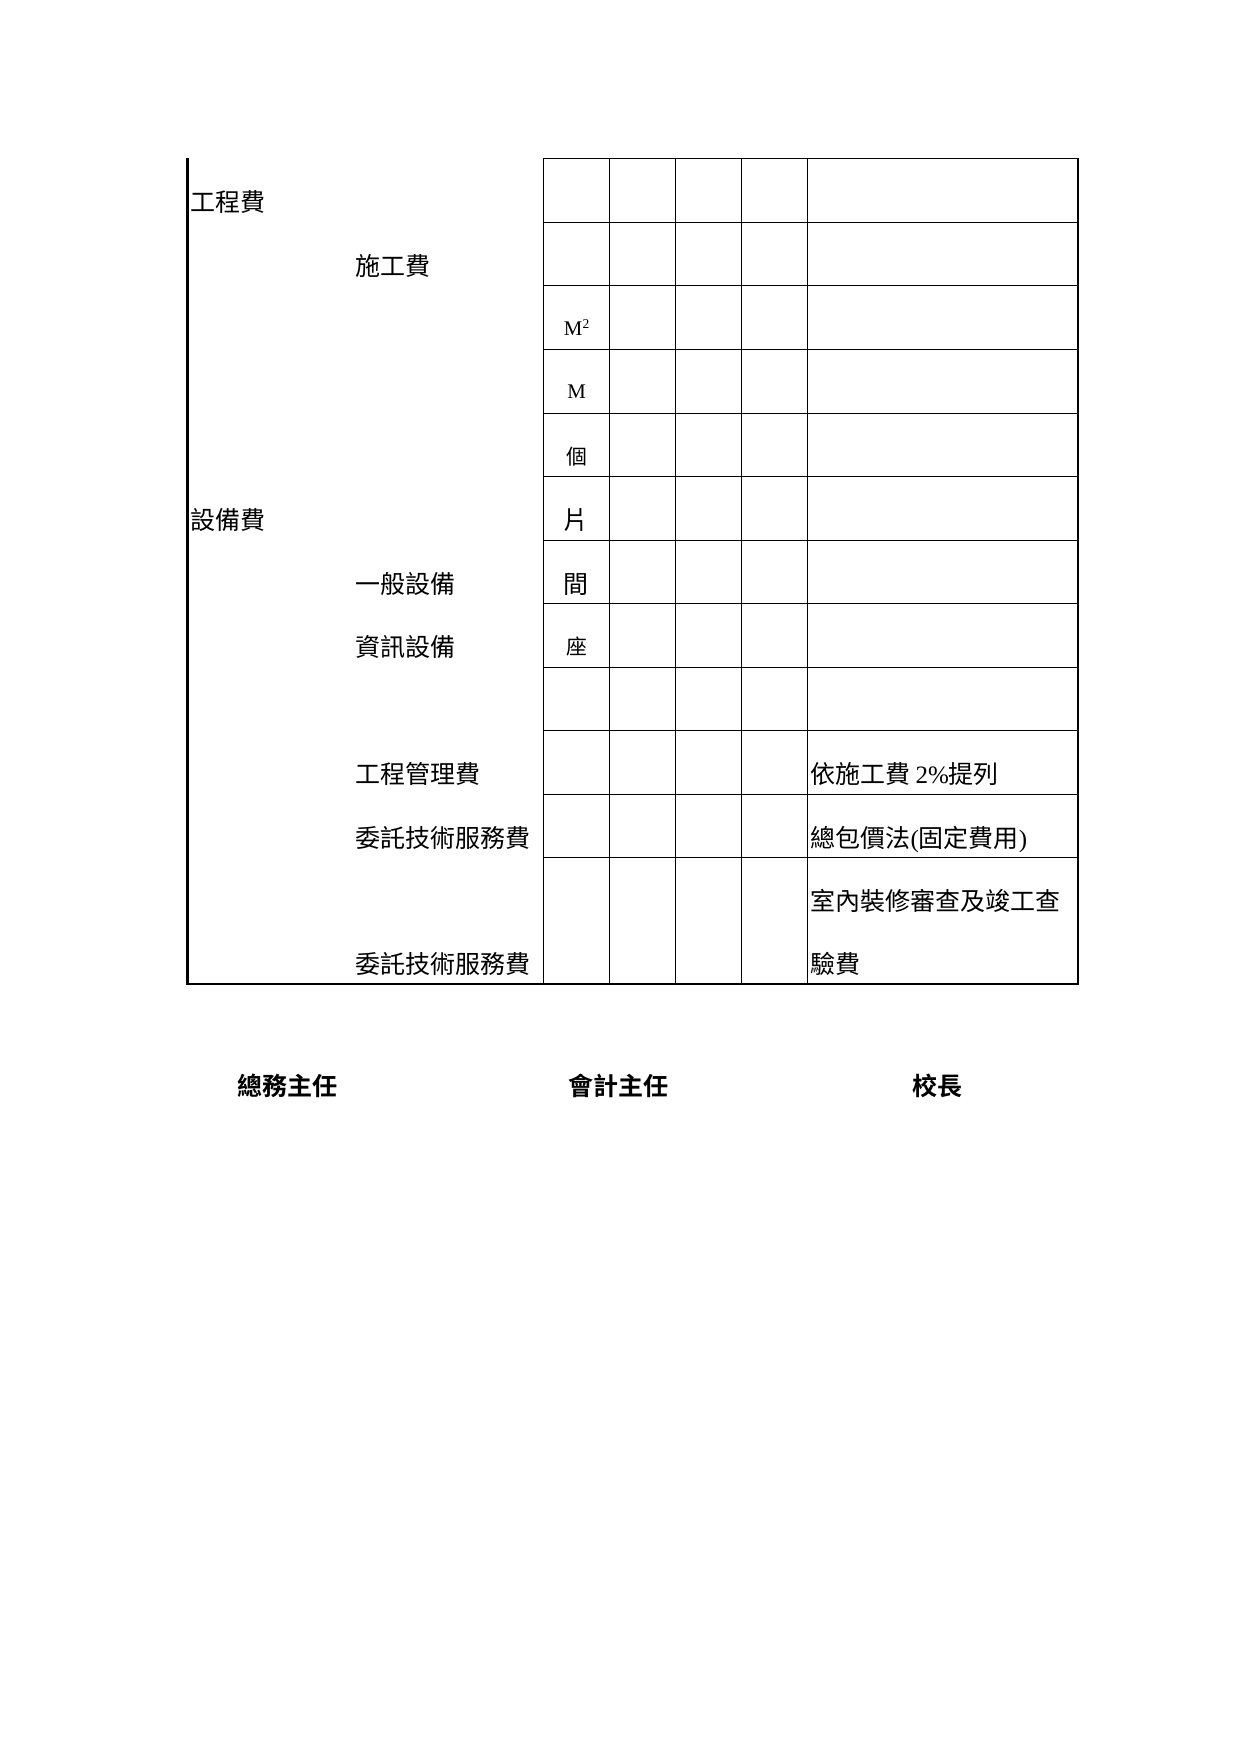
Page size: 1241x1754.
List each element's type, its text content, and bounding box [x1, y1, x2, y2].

table_cell [544, 858, 609, 983]
table_cell 座 [544, 604, 609, 667]
table_cell [610, 286, 675, 349]
table_cell [544, 159, 609, 222]
table_cell [808, 350, 1077, 412]
table_cell [610, 159, 675, 222]
table_cell [610, 414, 675, 476]
table_cell [610, 731, 675, 794]
table_cell [676, 858, 741, 983]
table_cell M [544, 350, 609, 412]
table_cell [544, 795, 609, 857]
table_cell 委託技術服務費 [352, 857, 543, 983]
table_cell [742, 159, 807, 222]
table_cell [676, 477, 741, 539]
table_cell [676, 350, 741, 412]
table_cell [742, 477, 807, 539]
table_cell [352, 349, 543, 412]
table_cell [676, 731, 741, 794]
table_cell [675, 985, 741, 1048]
text 總務主任 會計主任 校長 [187, 1067, 1078, 1103]
table_cell [742, 223, 807, 285]
table_cell [808, 286, 1077, 349]
table_cell [610, 223, 675, 285]
table_cell 工程管理費 [352, 730, 543, 794]
table_cell 委託技術服務費 [352, 794, 543, 857]
table_cell [189, 413, 352, 476]
table_cell [742, 731, 807, 794]
table_cell [189, 349, 352, 412]
table_cell [352, 413, 543, 476]
table_cell [742, 604, 807, 667]
table_cell [609, 985, 675, 1048]
table_cell [808, 223, 1077, 285]
table_cell [544, 668, 609, 730]
table_cell [808, 985, 1078, 1048]
table_cell 片 [544, 477, 609, 539]
table_cell [610, 541, 675, 603]
table_cell M2 [544, 286, 609, 349]
table_cell [188, 985, 352, 1048]
table_cell 室內裝修審查及竣工查驗費 [808, 858, 1077, 983]
table_cell [742, 414, 807, 476]
table_cell [610, 795, 675, 857]
table_cell [676, 604, 741, 667]
table_cell [808, 668, 1077, 730]
table_cell [808, 159, 1077, 222]
table_cell [544, 223, 609, 285]
table_cell [189, 667, 352, 730]
table_cell [189, 540, 352, 603]
table_cell [742, 858, 807, 983]
table_cell [610, 350, 675, 412]
table_cell [352, 285, 543, 349]
table_cell [189, 794, 352, 857]
table_cell [741, 985, 807, 1048]
table_cell [676, 414, 741, 476]
table_cell 工程費 [189, 158, 543, 222]
table_cell [610, 668, 675, 730]
table_cell [808, 541, 1077, 603]
table_cell 設備費 [189, 476, 352, 539]
table_cell [610, 477, 675, 539]
table_cell [676, 223, 741, 285]
table_cell [808, 477, 1077, 539]
table_cell [676, 795, 741, 857]
table_cell [189, 730, 352, 794]
table_cell [352, 667, 543, 730]
table_cell [189, 222, 352, 285]
table_cell [676, 668, 741, 730]
table_cell [610, 604, 675, 667]
table_cell 施工費 [352, 222, 543, 285]
table_cell 一般設備 [352, 540, 543, 603]
table_cell 總包價法(固定費用) [808, 795, 1077, 857]
table_cell [544, 731, 609, 794]
table_cell [189, 857, 352, 983]
table_cell [543, 985, 609, 1048]
table_cell [742, 286, 807, 349]
table_cell [742, 795, 807, 857]
table_cell [610, 858, 675, 983]
table_cell [742, 541, 807, 603]
table_cell [676, 286, 741, 349]
table_cell [189, 285, 352, 349]
table_cell [808, 604, 1077, 667]
table_cell [676, 541, 741, 603]
table_cell [808, 414, 1077, 476]
table_cell [676, 159, 741, 222]
table_cell [742, 350, 807, 412]
table_cell [189, 603, 352, 667]
table_cell [742, 668, 807, 730]
table_cell [352, 985, 543, 1048]
table_cell 資訊設備 [352, 603, 543, 667]
table_cell 依施工費2%提列 [808, 731, 1077, 794]
table_cell [352, 476, 543, 539]
table_cell 個 [544, 414, 609, 476]
table_cell 間 [544, 541, 609, 603]
